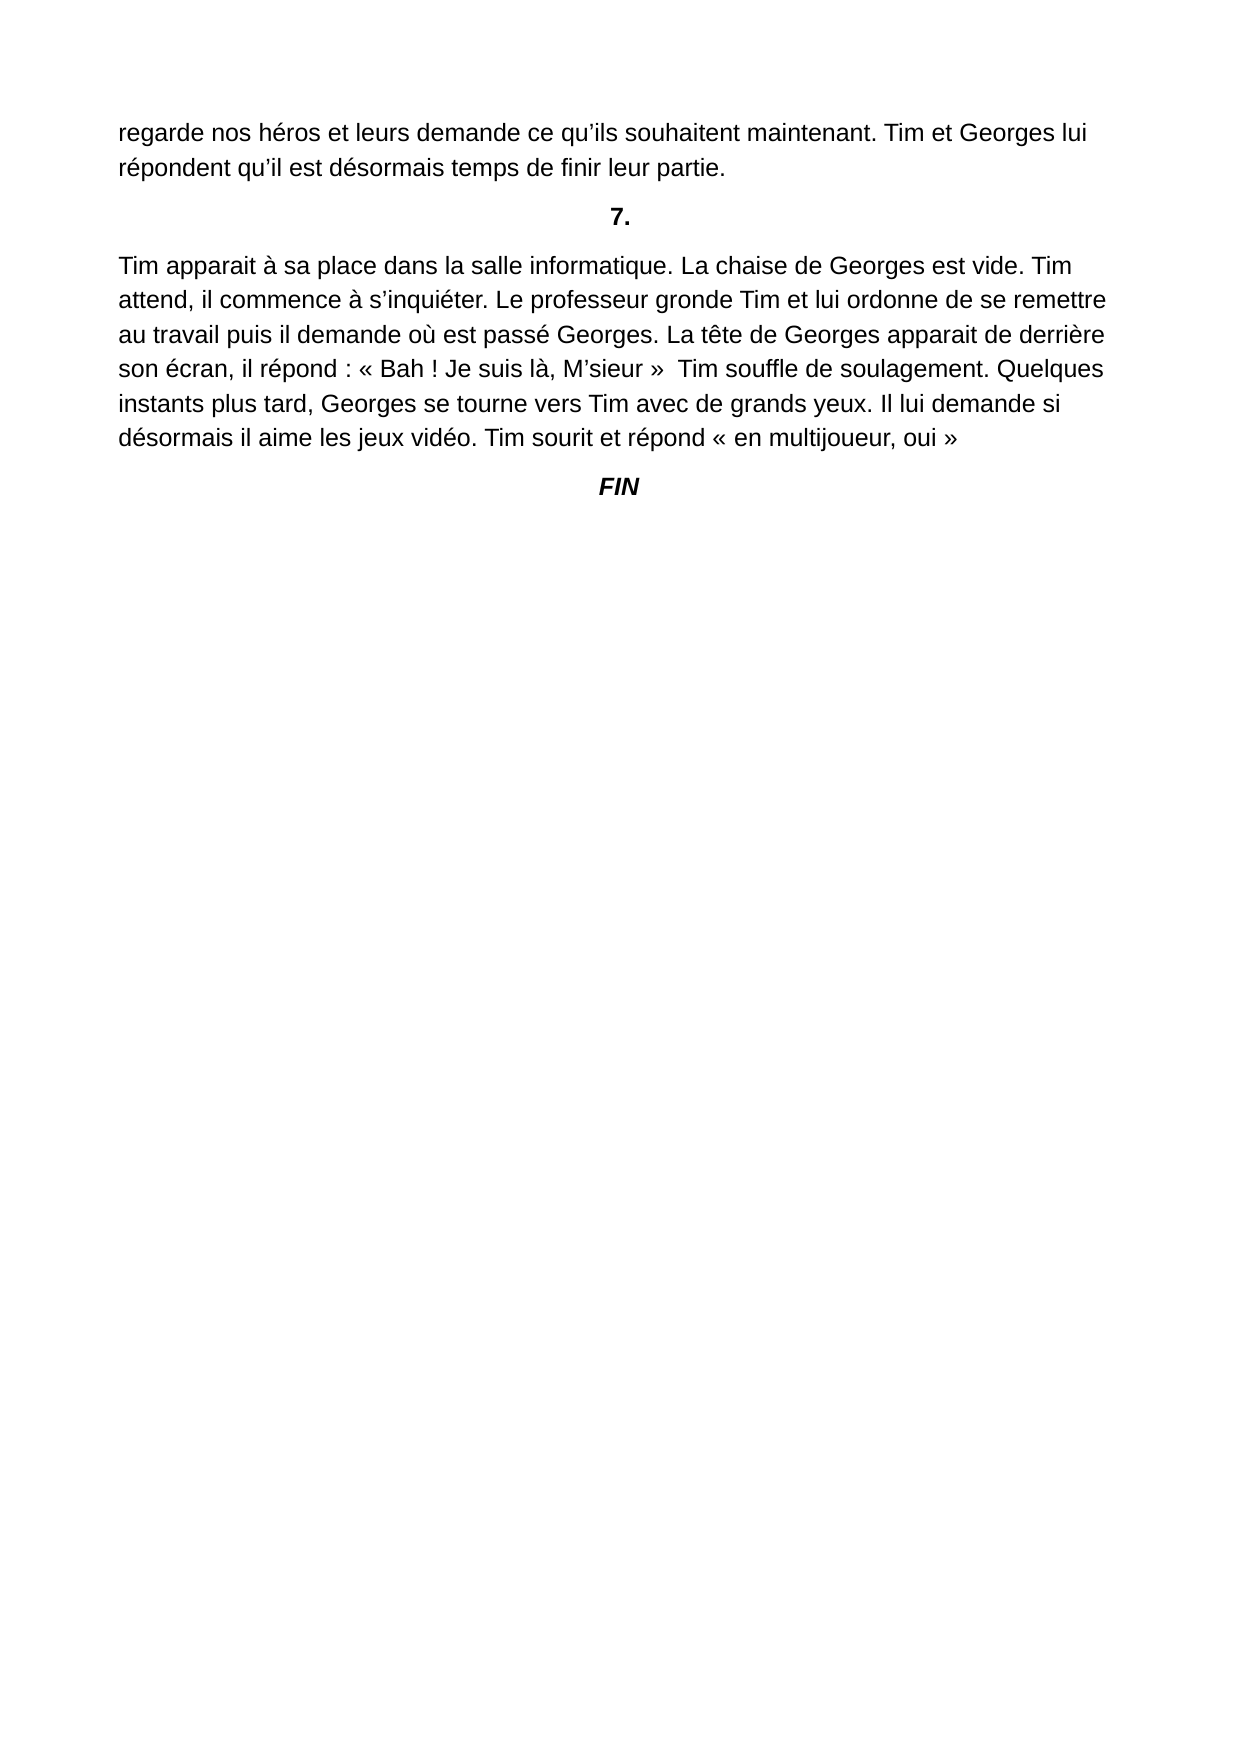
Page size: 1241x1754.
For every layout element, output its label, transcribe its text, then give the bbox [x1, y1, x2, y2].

text Tim apparait à sa place dans la salle informatique. La chaise de Georges est vide. Tim attend, il commence à s’inquiéter. Le professeur gronde Tim et lui ordonne de se remettre au travail puis il demande où est passé Georges. La tête de Georges apparait de derrière son écran, il répond : « Bah ! Je suis là, M’sieur » Tim souffle de soulagement. Quelques instants plus tard, Georges se tourne vers Tim avec de grands yeux. Il lui demande si désormais il aime les jeux vidéo. Tim sourit et répond « en multijoueur, oui » [118, 251, 1122, 452]
text FIN [118, 472, 1122, 501]
text 7. [118, 202, 1122, 230]
text regarde nos héros et leurs demande ce qu’ils souhaitent maintenant. Tim et Georges lui répondent qu’il est désormais temps de finir leur partie. [118, 118, 1122, 181]
